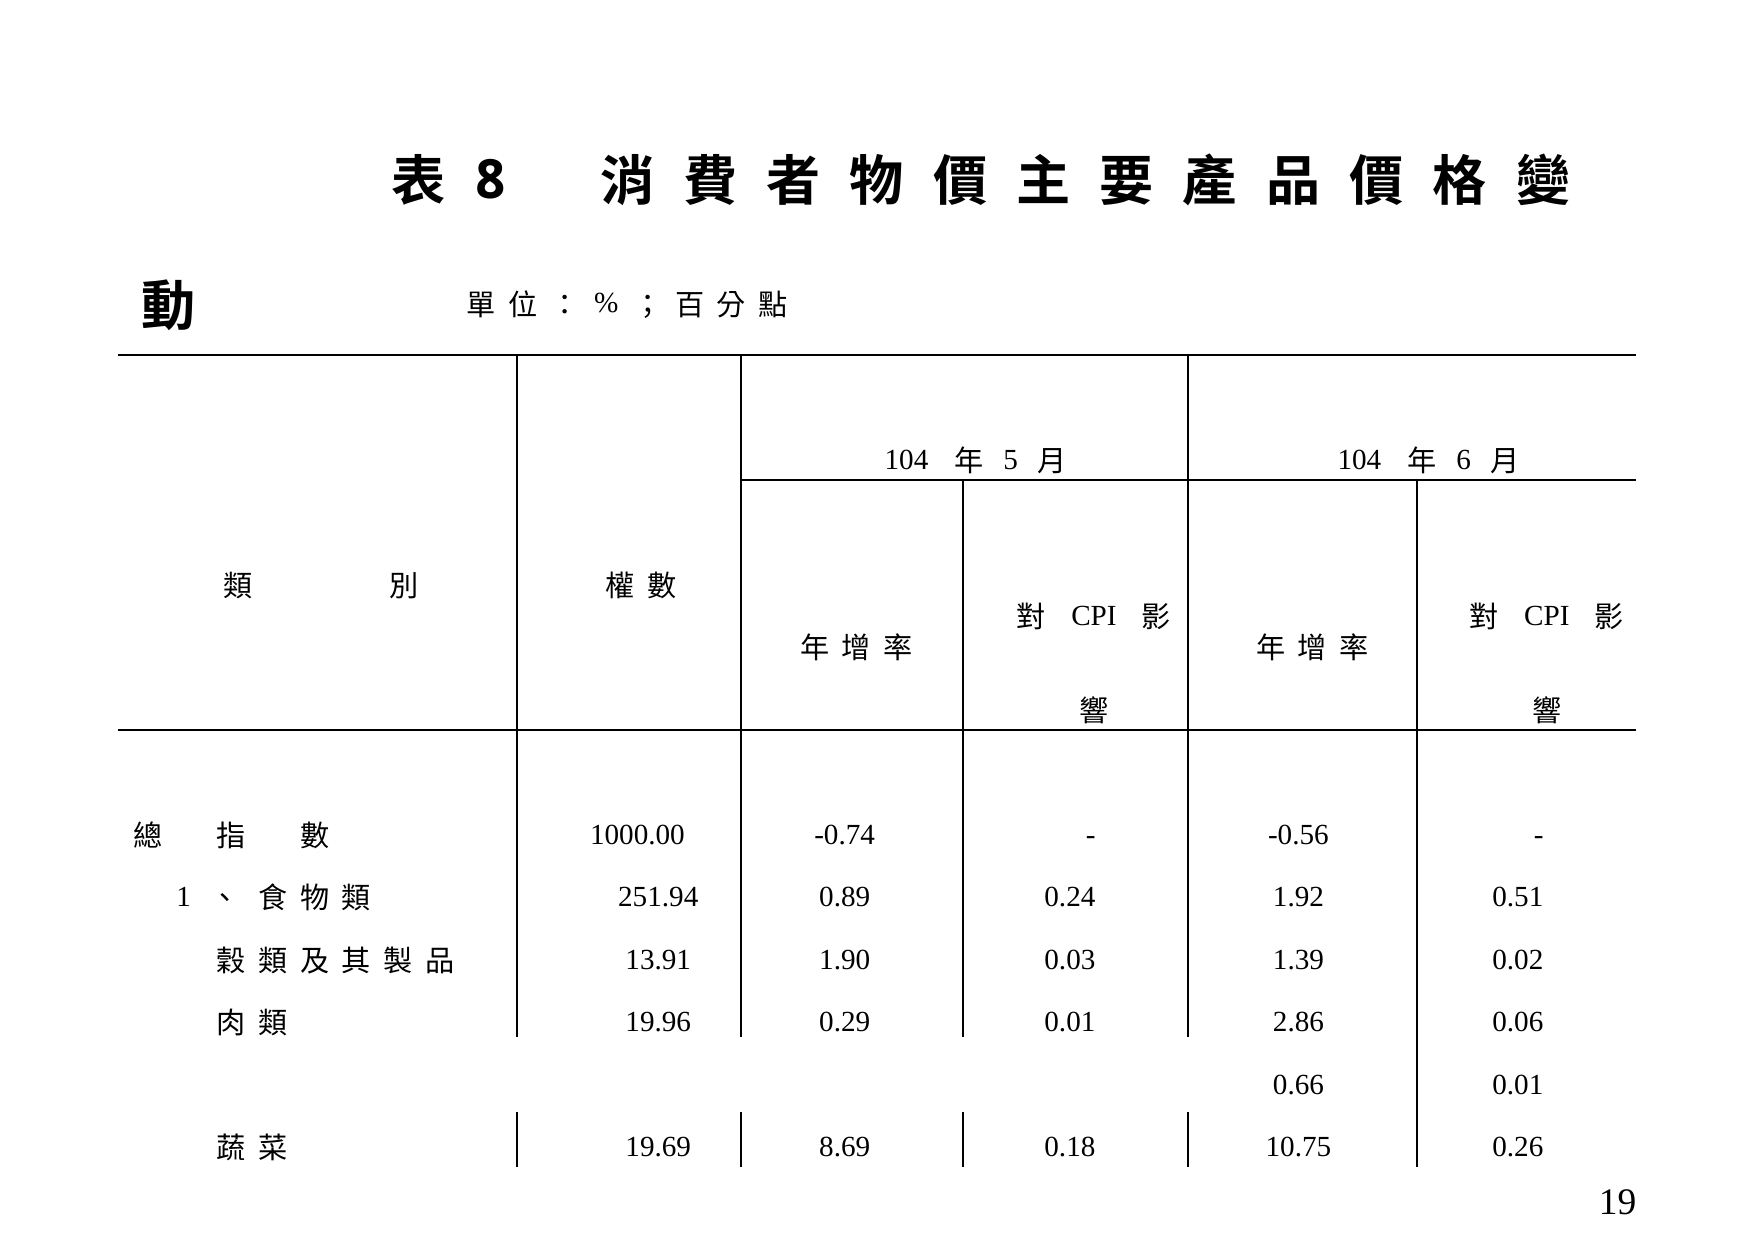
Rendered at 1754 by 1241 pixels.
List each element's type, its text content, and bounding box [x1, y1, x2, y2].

table_cell 1.90 [742, 917, 962, 979]
table_cell 19.96 [518, 979, 740, 1037]
table_cell 0.06 [1418, 979, 1636, 1042]
table_cell 蔬菜 [118, 1104, 516, 1167]
table_cell 對CPI影響 [964, 481, 1187, 729]
table_cell 0.01 [964, 979, 1187, 1037]
table_cell 0.02 [1418, 917, 1636, 979]
table_header 104年6月 [1189, 356, 1636, 479]
table_cell 13.91 [518, 917, 740, 979]
table_cell 水產品 [118, 1042, 129, 1104]
table_cell 1.92 [1189, 854, 1416, 917]
table_cell 2.86 [1189, 979, 1416, 1042]
table_cell 10.75 [1189, 1104, 1416, 1167]
table_cell 251.94 [518, 854, 740, 917]
table_cell 0.51 [1418, 854, 1636, 917]
table_cell 0.26 [1418, 1104, 1636, 1167]
table_cell 1000.00 [518, 731, 740, 854]
table_cell - [1418, 731, 1636, 854]
table_cell 肉類 [118, 979, 516, 1042]
table_cell 8.69 [742, 1112, 962, 1167]
table_cell 對CPI影響 [1418, 481, 1636, 729]
table_cell 0.18 [964, 1112, 1187, 1167]
table_cell 0.03 [964, 917, 1187, 979]
table_cell 年增率 [742, 481, 962, 729]
table_cell 年增率 [1189, 481, 1416, 729]
table_cell 0.01 [1418, 1042, 1636, 1104]
table_cell 0.29 [742, 979, 962, 1037]
table_cell 總 指 數 [118, 731, 516, 854]
table_cell -0.74 [742, 731, 962, 854]
table_cell 19.69 [518, 1112, 740, 1167]
table_cell 0.66 [1198, 1042, 1416, 1104]
table_cell - [964, 731, 1187, 854]
table_cell 0.89 [742, 854, 962, 917]
text 表8 消費者物價主要產品價格變動 單位：%；百分點 [129, 1037, 1198, 1112]
table_cell -0.56 [1189, 731, 1416, 854]
table_header 104年5月 [742, 356, 1187, 479]
table_cell 1、食物類 [118, 854, 516, 917]
text 表8 消費者物價主要產品價格變動 單位：%；百分點 [127, 104, 1627, 354]
table_cell 穀類及其製品 [118, 917, 516, 979]
table_header 權數 [518, 356, 740, 729]
table_cell 1.39 [1189, 917, 1416, 979]
table_cell 0.24 [964, 854, 1187, 917]
table_header 類 別 [118, 356, 516, 729]
